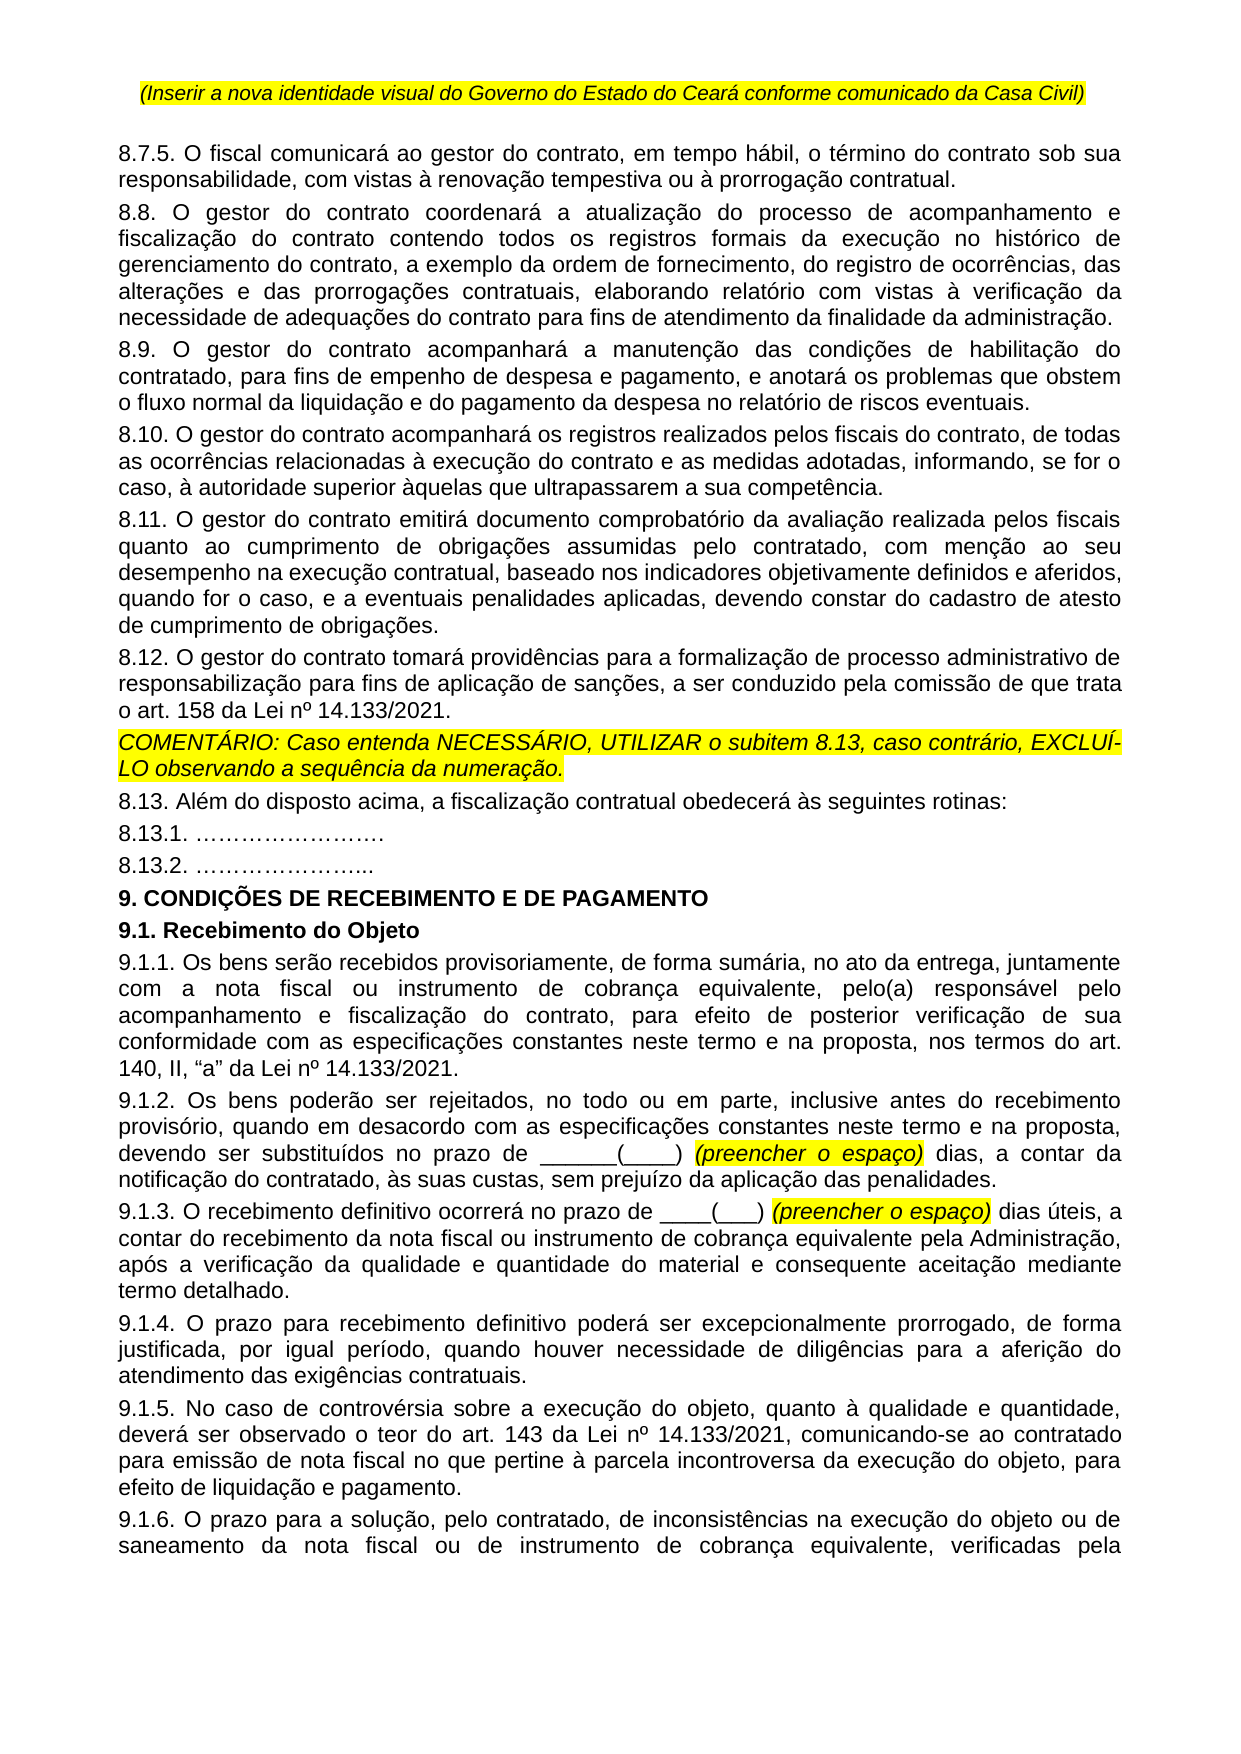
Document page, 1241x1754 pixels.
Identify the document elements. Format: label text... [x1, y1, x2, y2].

text 9.1.2. Os bens poderão ser rejeitados, no todo ou em parte, inclusive antes do recebimento provisório, quando em desacordo com as especificações constantes neste termo e na proposta, devendo ser substituídos no prazo de ______(____) (preencher o espaço) dias, a contar da notificação do contratado, às suas custas, sem prejuízo da aplicação das penalidades. [118, 1087, 1122, 1192]
text 9.1.1. Os bens serão recebidos provisoriamente, de forma sumária, no ato da entrega, juntamente com a nota fiscal ou instrumento de cobrança equivalente, pelo(a) responsável pelo acompanhamento e fiscalização do contrato, para efeito de posterior verificação de sua conformidade com as especificações constantes neste termo e na proposta, nos termos do art. 140, II, “a” da Lei nº 14.133/2021. [118, 949, 1122, 1081]
text 8.11. O gestor do contrato emitirá documento comprobatório da avaliação realizada pelos fiscais quanto ao cumprimento de obrigações assumidas pelo contratado, com menção ao seu desempenho na execução contratual, baseado nos indicadores objetivamente definidos e aferidos, quando for o caso, e a eventuais penalidades aplicadas, devendo constar do cadastro de atesto de cumprimento de obrigações. [118, 506, 1122, 638]
text 8.12. O gestor do contrato tomará providências para a formalização de processo administrativo de responsabilização para fins de aplicação de sanções, a ser conduzido pela comissão de que trata o art. 158 da Lei nº 14.133/2021. [118, 644, 1122, 723]
text 9.1.4. O prazo para recebimento definitivo poderá ser excepcionalmente prorrogado, de forma justificada, por igual período, quando houver necessidade de diligências para a aferição do atendimento das exigências contratuais. [118, 1309, 1122, 1388]
text 8.7.5. O fiscal comunicará ao gestor do contrato, em tempo hábil, o término do contrato sob sua responsabilidade, com vistas à renovação tempestiva ou à prorrogação contratual. [118, 140, 1122, 193]
text 9.1.6. O prazo para a solução, pelo contratado, de inconsistências na execução do objeto ou de saneamento da nota fiscal ou de instrumento de cobrança equivalente, verificadas pela [118, 1506, 1122, 1558]
text 8.10. O gestor do contrato acompanhará os registros realizados pelos fiscais do contrato, de todas as ocorrências relacionadas à execução do contrato e as medidas adotadas, informando, se for o caso, à autoridade superior àquelas que ultrapassarem a sua competência. [118, 421, 1122, 500]
text 9.1.3. O recebimento definitivo ocorrerá no prazo de ____(___) (preencher o espaço) dias úteis, a contar do recebimento da nota fiscal ou instrumento de cobrança equivalente pela Administração, após a verificação da qualidade e quantidade do material e consequente aceitação mediante termo detalhado. [118, 1198, 1122, 1303]
text COMENTÁRIO: Caso entenda NECESSÁRIO, UTILIZAR o subitem 8.13, caso contrário, EXCLUÍ-LO observando a sequência da numeração. [118, 729, 1122, 782]
text 8.13.2. …………………... [118, 852, 1122, 878]
text 9.1.5. No caso de controvérsia sobre a execução do objeto, quanto à qualidade e quantidade, deverá ser observado o teor do art. 143 da Lei nº 14.133/2021, comunicando-se ao contratado para emissão de nota fiscal no que pertine à parcela incontroversa da execução do objeto, para efeito de liquidação e pagamento. [118, 1394, 1122, 1500]
text 8.13. Além do disposto acima, a fiscalização contratual obedecerá às seguintes rotinas: [118, 788, 1122, 814]
text 9. CONDIÇÕES DE RECEBIMENTO E DE PAGAMENTO [118, 884, 1122, 911]
text 8.8. O gestor do contrato coordenará a atualização do processo de acompanhamento e fiscalização do contrato contendo todos os registros formais da execução no histórico de gerenciamento do contrato, a exemplo da ordem de fornecimento, do registro de ocorrências, das alterações e das prorrogações contratuais, elaborando relatório com vistas à verificação da necessidade de adequações do contrato para fins de atendimento da finalidade da administração. [118, 198, 1122, 330]
text 8.9. O gestor do contrato acompanhará a manutenção das condições de habilitação do contratado, para fins de empenho de despesa e pagamento, e anotará os problemas que obstem o fluxo normal da liquidação e do pagamento da despesa no relatório de riscos eventuais. [118, 336, 1122, 415]
text 8.13.1. ……………………. [118, 820, 1122, 846]
text 9.1. Recebimento do Objeto [118, 917, 1122, 943]
